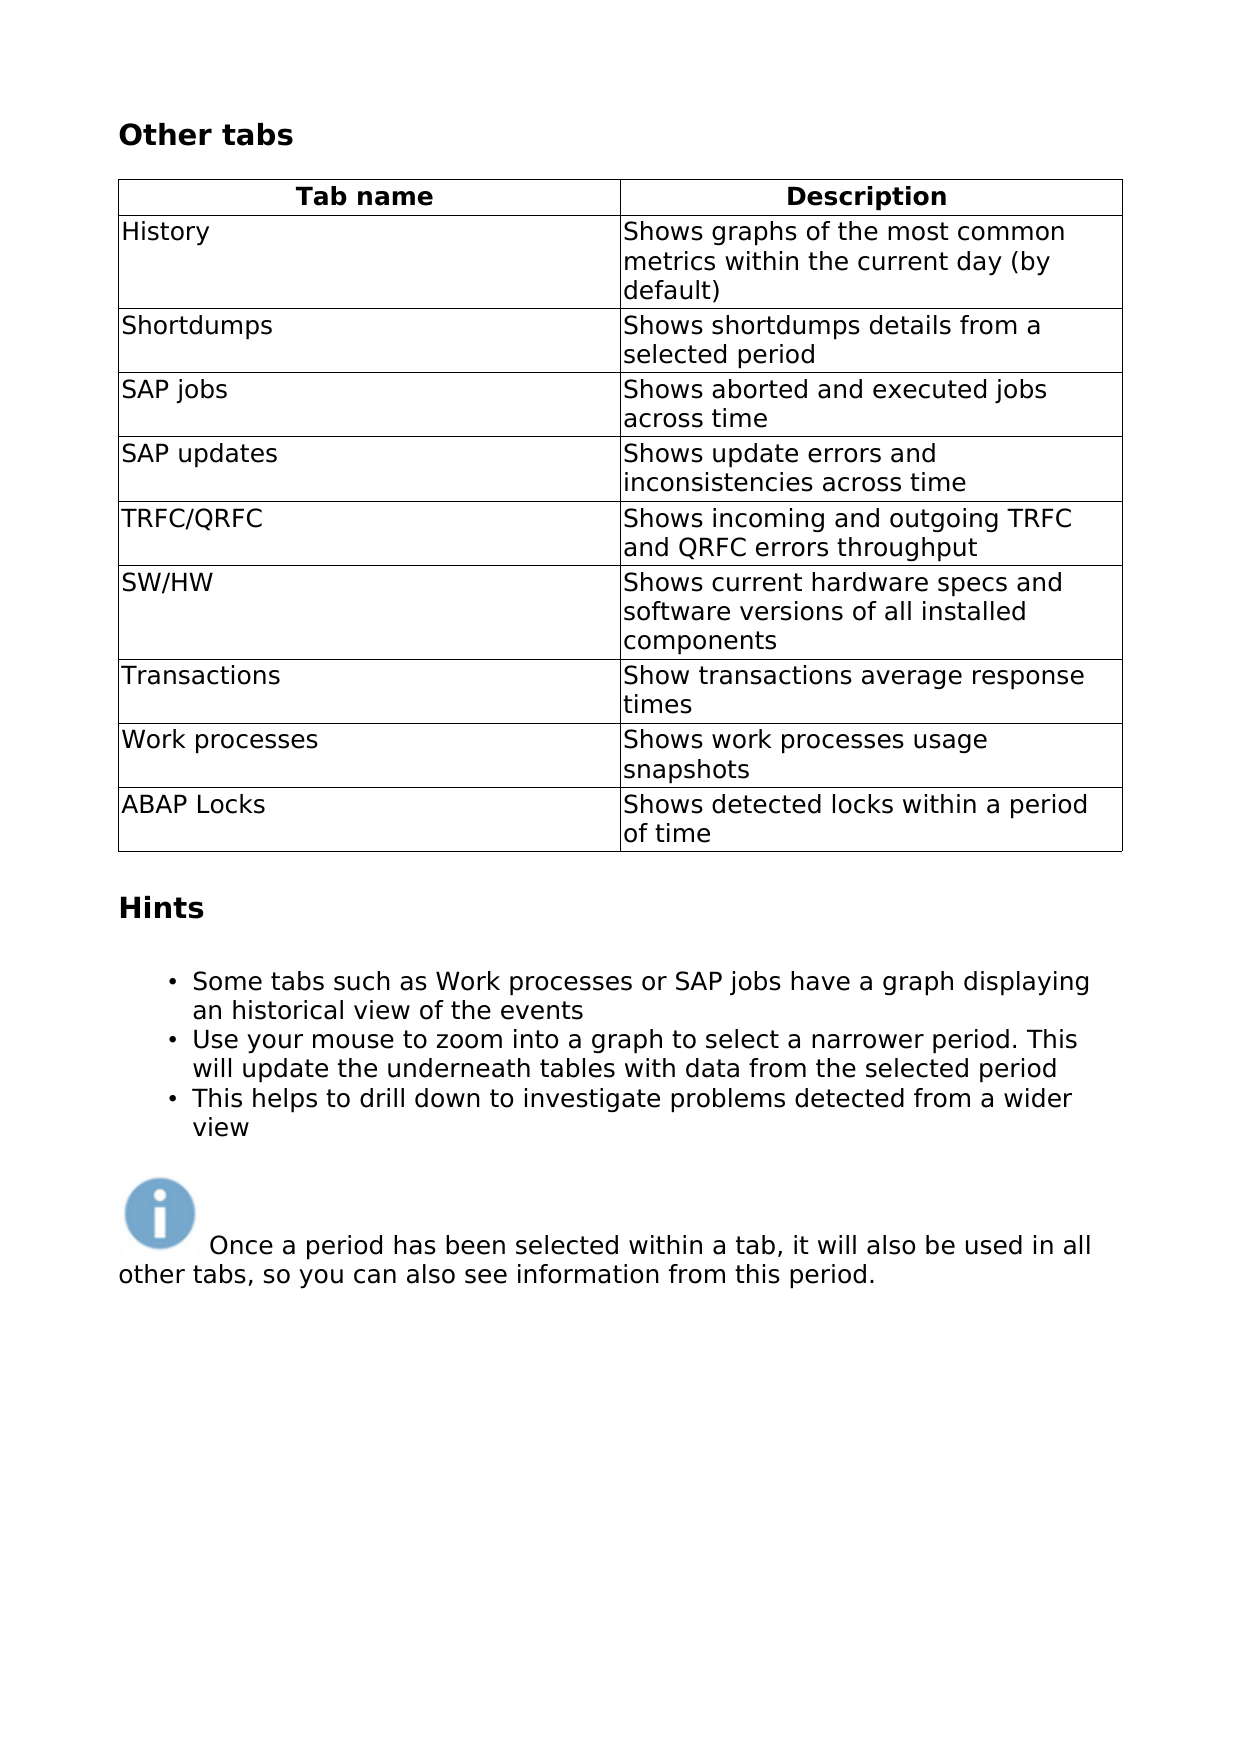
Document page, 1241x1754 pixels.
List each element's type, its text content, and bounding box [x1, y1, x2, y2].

table_cell Shows graphs of the most common metrics within the current day (by default) [621, 216, 1122, 308]
table_cell Shows detected locks within a period of time [621, 788, 1122, 851]
table_cell Shows work processes usage snapshots [621, 724, 1122, 787]
picture [118, 1171, 201, 1255]
text Once a period has been selected within a tab, it will also be used in all other tabs, so you can also see information from this period. [118, 1172, 1122, 1289]
table_cell Shows incoming and outgoing TRFC and QRFC errors throughput [621, 502, 1122, 565]
table_cell TRFC/QRFC [119, 502, 620, 565]
list Some tabs such as Work processes or SAP jobs have a graph displaying an historical view of the events [177, 967, 1122, 1025]
table_cell Shows aborted and executed jobs across time [621, 373, 1122, 436]
table_cell Show transactions average response times [621, 660, 1122, 723]
table_cell SW/HW [119, 566, 620, 658]
table_cell SAP jobs [119, 373, 620, 436]
table_cell History [119, 216, 620, 308]
subtitle Hints [118, 891, 1122, 925]
table_cell ABAP Locks [119, 788, 620, 851]
table_cell SAP updates [119, 437, 620, 501]
table_cell Shortdumps [119, 309, 620, 372]
list Use your mouse to zoom into a graph to select a narrower period. This will update the underneath tables with data from the selected period [177, 1025, 1122, 1084]
table_cell Work processes [119, 724, 620, 787]
table_cell Shows current hardware specs and software versions of all installed components [621, 566, 1122, 658]
table_header Tab name [119, 180, 620, 214]
table_header Description [621, 180, 1122, 214]
table_cell Transactions [119, 660, 620, 723]
list This helps to drill down to investigate problems detected from a wider view [177, 1084, 1122, 1142]
subtitle Other tabs [118, 118, 1122, 152]
table_cell Shows update errors and inconsistencies across time [621, 437, 1122, 501]
table_cell Shows shortdumps details from a selected period [621, 309, 1122, 372]
